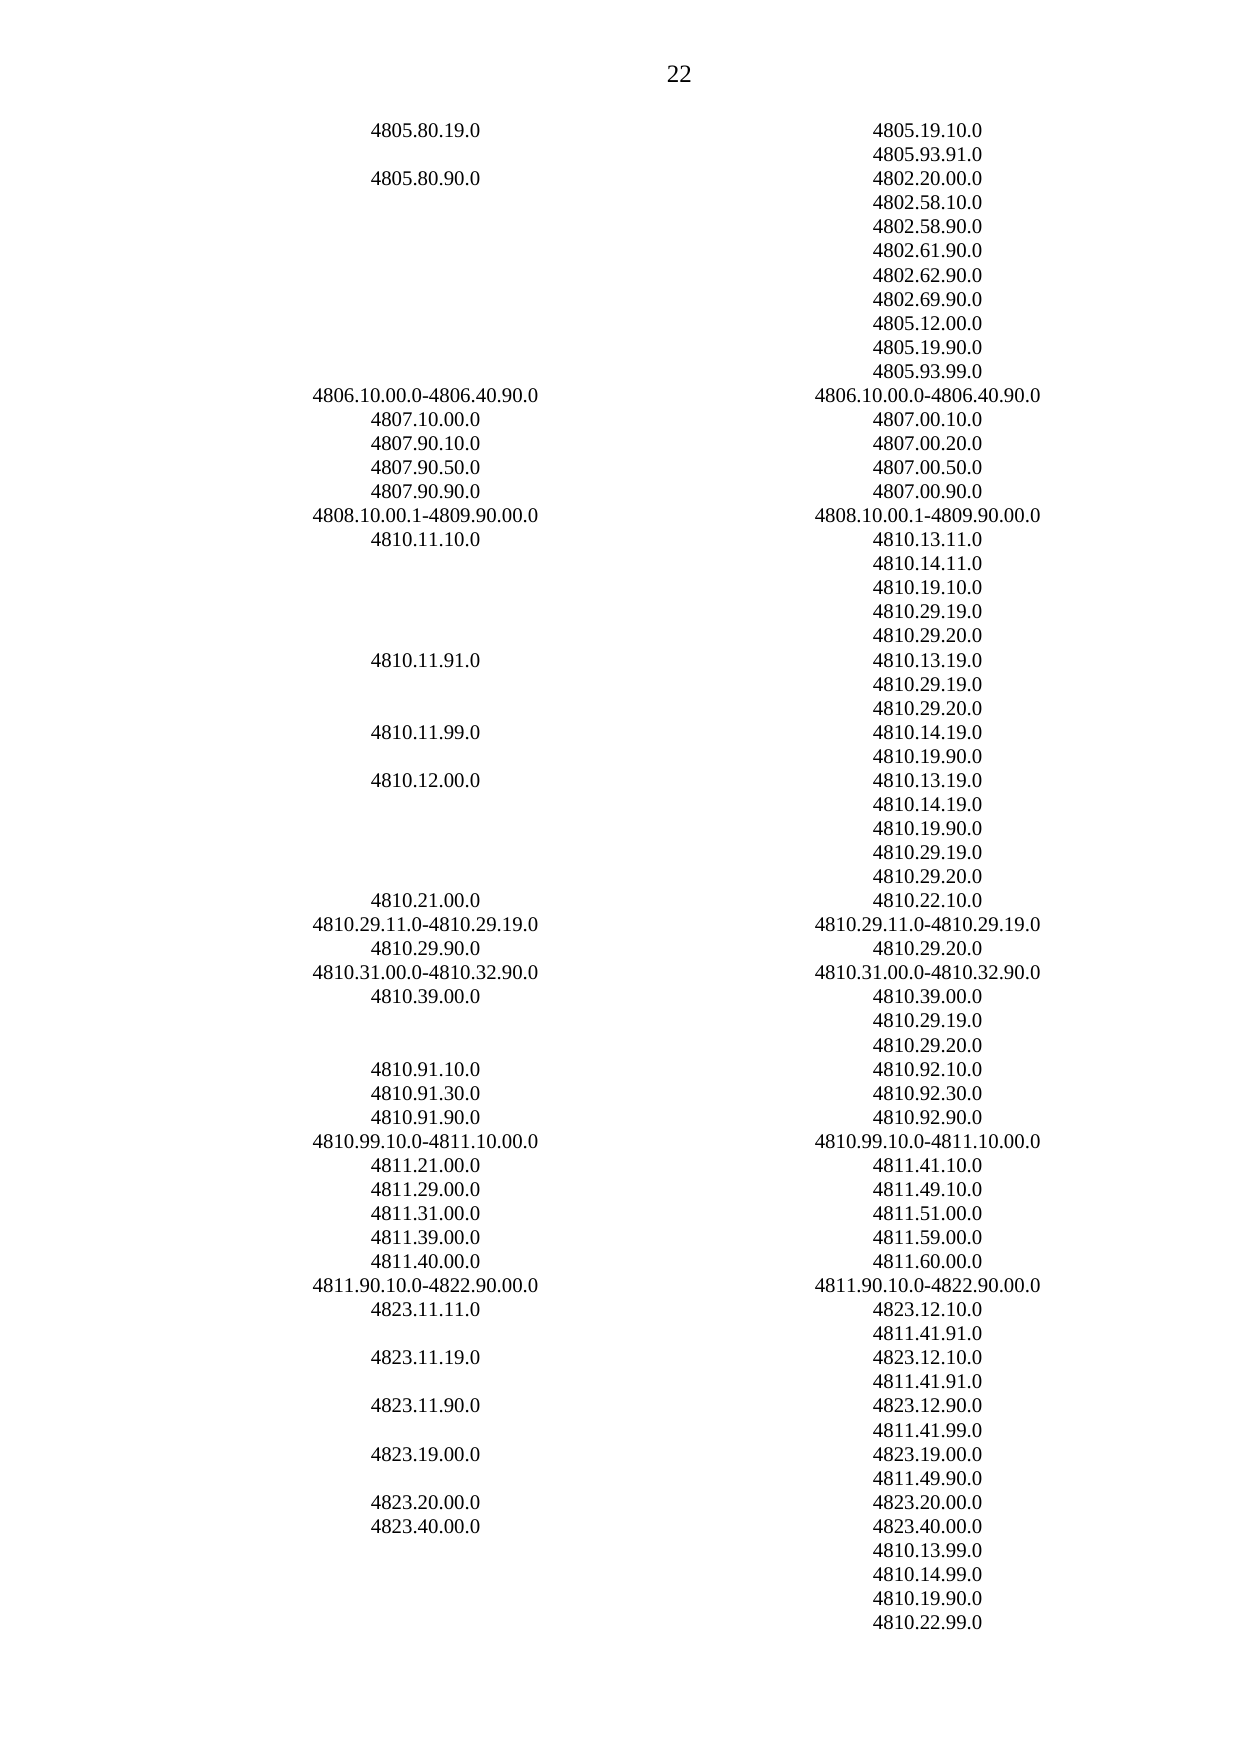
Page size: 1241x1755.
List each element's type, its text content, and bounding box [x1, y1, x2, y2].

table_cell 4810.21.00.0 [177, 888, 673, 912]
table_cell 4808.10.00.1-4809.90.00.0 [673, 503, 1181, 527]
table_cell 4823.11.90.0 [177, 1394, 673, 1442]
table_cell 4823.12.90.0 4811.41.99.0 [673, 1394, 1181, 1442]
table_cell 4823.20.00.0 [673, 1490, 1181, 1514]
table_cell 4805.80.19.0 [177, 118, 673, 166]
table_cell 4807.00.50.0 [673, 455, 1181, 479]
table_cell 4810.29.90.0 [177, 936, 673, 960]
table_cell 4810.99.10.0-4811.10.00.0 [673, 1129, 1181, 1153]
table_cell 4810.13.11.0 4810.14.11.0 4810.19.10.0 4810.29.19.0 4810.29.20.0 [673, 527, 1181, 647]
table_cell 4811.21.00.0 [177, 1153, 673, 1177]
table_cell 4823.19.00.0 4811.49.90.0 [673, 1442, 1181, 1490]
table_cell 4811.90.10.0-4822.90.00.0 [177, 1273, 673, 1297]
table_cell 4810.91.10.0 [177, 1057, 673, 1081]
table_cell 4811.39.00.0 [177, 1225, 673, 1249]
table_cell 4805.80.90.0 [177, 166, 673, 383]
table_cell 4811.31.00.0 [177, 1201, 673, 1225]
table_cell 4810.99.10.0-4811.10.00.0 [177, 1129, 673, 1153]
table_cell 4810.13.19.0 4810.14.19.0 4810.19.90.0 4810.29.19.0 4810.29.20.0 [673, 768, 1181, 888]
table_cell 4810.39.00.0 [177, 984, 673, 1057]
table_cell 4811.40.00.0 [177, 1249, 673, 1273]
table_cell 4802.20.00.0 4802.58.10.0 4802.58.90.0 4802.61.90.0 4802.62.90.0 4802.69.90.0 4805.12.00.0 4805.19.90.0 4805.93.99.0 [673, 166, 1181, 383]
table_cell 4823.40.00.0 4810.13.99.0 4810.14.99.0 4810.19.90.0 4810.22.99.0 [673, 1514, 1181, 1634]
table_cell 4807.90.10.0 [177, 431, 673, 455]
table_cell 4810.29.20.0 [673, 936, 1181, 960]
table_cell 4810.11.99.0 [177, 720, 673, 768]
table_cell 4810.92.30.0 [673, 1081, 1181, 1105]
table_cell 4810.92.10.0 [673, 1057, 1181, 1081]
table_cell 4810.29.11.0-4810.29.19.0 [177, 912, 673, 936]
table_cell 4808.10.00.1-4809.90.00.0 [177, 503, 673, 527]
table_cell 4810.92.90.0 [673, 1105, 1181, 1129]
table_cell 4810.31.00.0-4810.32.90.0 [177, 960, 673, 984]
table_cell 4805.19.10.0 4805.93.91.0 [673, 118, 1181, 166]
table_cell 4811.49.10.0 [673, 1177, 1181, 1201]
table_cell 4811.41.10.0 [673, 1153, 1181, 1177]
table_cell 4807.10.00.0 [177, 407, 673, 431]
table_cell 4810.31.00.0-4810.32.90.0 [673, 960, 1181, 984]
table_cell 4810.12.00.0 [177, 768, 673, 888]
table_cell 4823.19.00.0 [177, 1442, 673, 1490]
table_cell 4810.91.90.0 [177, 1105, 673, 1129]
table_cell 4810.22.10.0 [673, 888, 1181, 912]
table_cell 4811.90.10.0-4822.90.00.0 [673, 1273, 1181, 1297]
table_cell 4823.40.00.0 [177, 1514, 673, 1634]
table_cell 4807.00.10.0 [673, 407, 1181, 431]
table_cell 4810.91.30.0 [177, 1081, 673, 1105]
table_cell 4810.14.19.0 4810.19.90.0 [673, 720, 1181, 768]
table_cell 4823.11.11.0 [177, 1297, 673, 1345]
table_cell 4811.59.00.0 [673, 1225, 1181, 1249]
table_cell 4810.11.10.0 [177, 527, 673, 647]
table_cell 4811.51.00.0 [673, 1201, 1181, 1225]
table_cell 4823.20.00.0 [177, 1490, 673, 1514]
table_cell 4811.29.00.0 [177, 1177, 673, 1201]
table_cell 4810.13.19.0 4810.29.19.0 4810.29.20.0 [673, 648, 1181, 720]
table_cell 4806.10.00.0-4806.40.90.0 [673, 383, 1181, 407]
table_cell 4811.60.00.0 [673, 1249, 1181, 1273]
table_cell 4807.00.90.0 [673, 479, 1181, 503]
table_cell 4807.90.50.0 [177, 455, 673, 479]
table_cell 4823.11.19.0 [177, 1345, 673, 1393]
table_cell 4807.90.90.0 [177, 479, 673, 503]
table_cell 4806.10.00.0-4806.40.90.0 [177, 383, 673, 407]
table_cell 4810.29.11.0-4810.29.19.0 [673, 912, 1181, 936]
table_cell 4823.12.10.0 4811.41.91.0 [673, 1345, 1181, 1393]
table_cell 4810.39.00.0 4810.29.19.0 4810.29.20.0 [673, 984, 1181, 1057]
table_cell 4823.12.10.0 4811.41.91.0 [673, 1297, 1181, 1345]
table_cell 4810.11.91.0 [177, 648, 673, 720]
table_cell 4807.00.20.0 [673, 431, 1181, 455]
